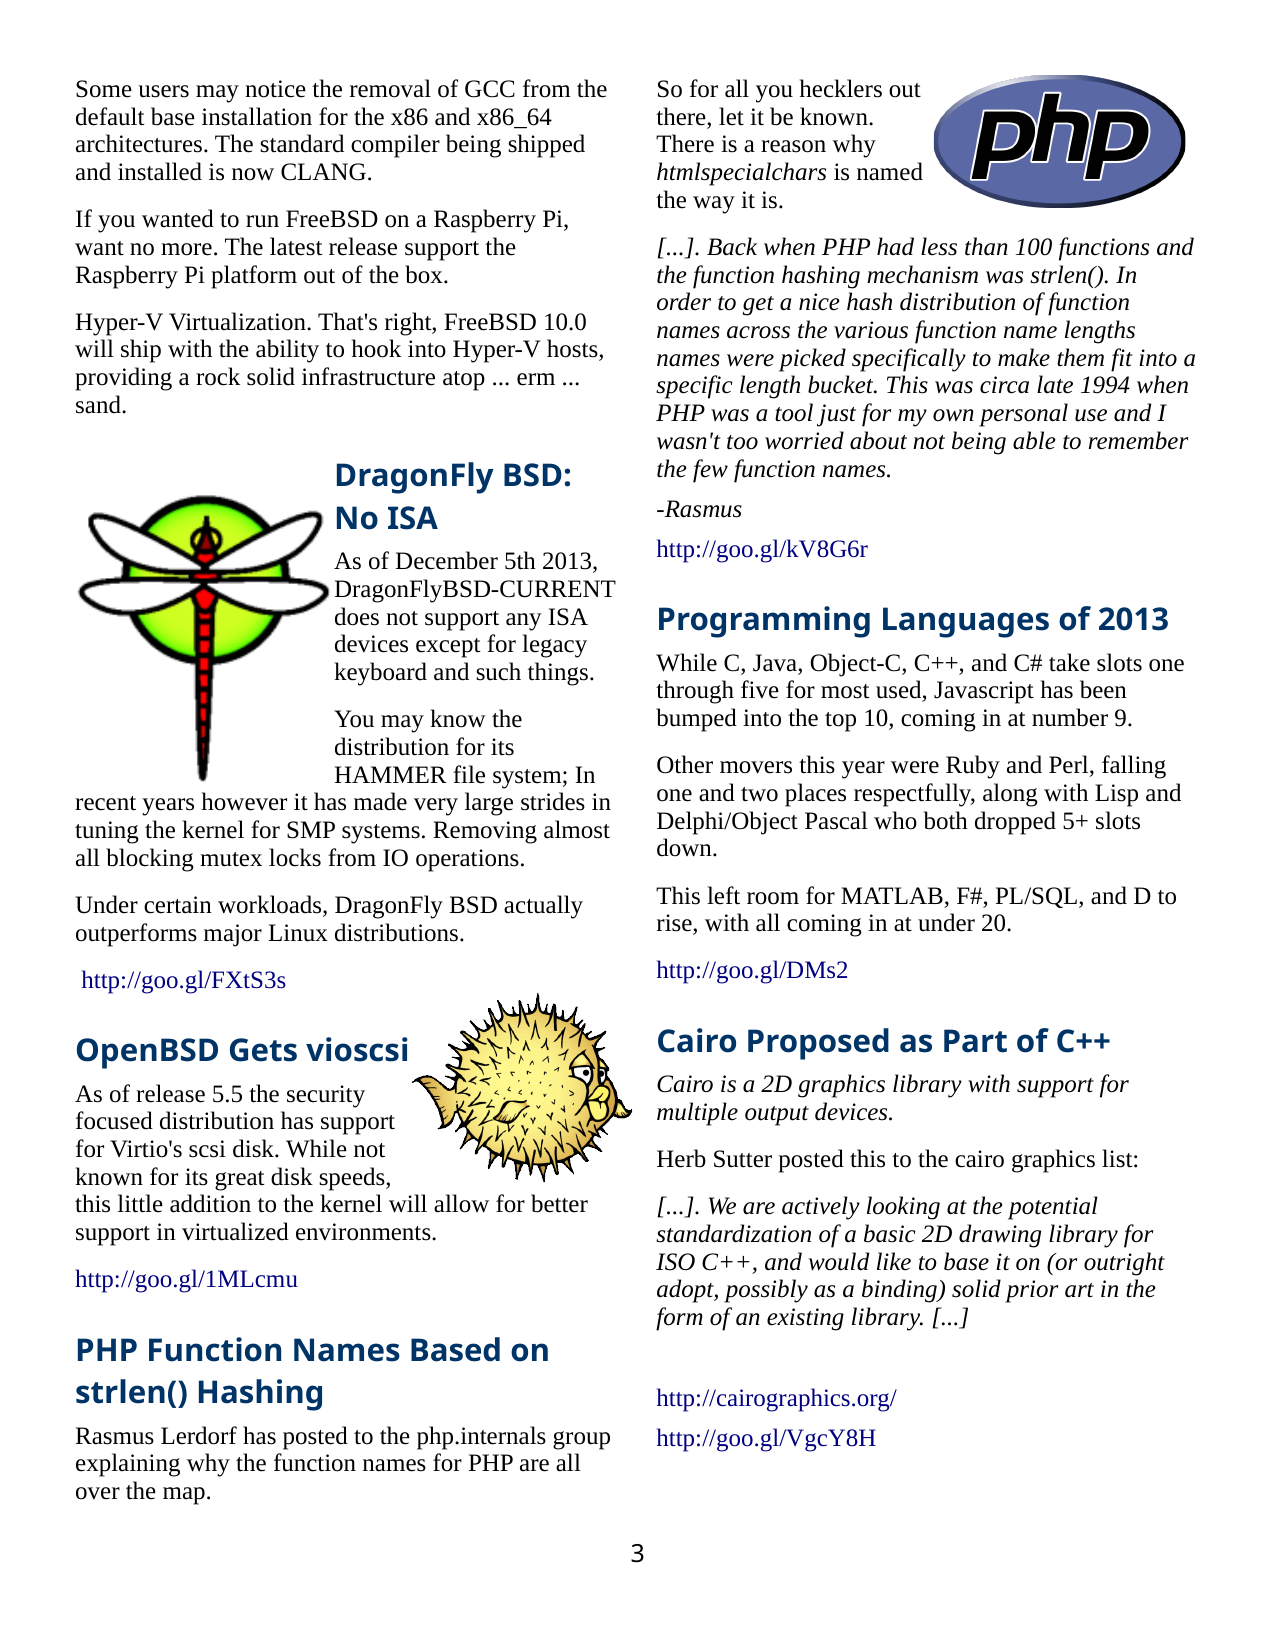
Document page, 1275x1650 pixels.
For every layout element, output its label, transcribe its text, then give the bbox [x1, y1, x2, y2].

subtitle DragonFly BSD: No ISA [75, 453, 619, 538]
text If you wanted to run FreeBSD on a Raspberry Pi, want no more. The latest release support the Raspberry Pi platform out of the box. [75, 205, 619, 288]
text http://cairographics.org/ [656, 1384, 1200, 1411]
text [...]. Back when PHP had less than 100 functions and the function hashing mechanism was strlen(). In order to get a nice hash distribution of function names across the various function name lengths names were picked specifically to make them fit into a specific length bucket. This was circa late 1994 when PHP was a tool just for my own personal use and I wasn't too worried about not being able to remember the few function names. [656, 233, 1200, 482]
text Rasmus Lerdorf has posted to the php.internals group explaining why the function names for PHP are all over the map. [75, 1422, 619, 1505]
text http://goo.gl/FXtS3s [75, 966, 619, 994]
text This left room for MATLAB, F#, PL/SQL, and D to rise, with all coming in at under 20. [656, 882, 1200, 937]
text http://goo.gl/VgcY8H [656, 1424, 1200, 1452]
picture [933, 75, 1186, 208]
subtitle Cairo Proposed as Part of C++ [656, 1019, 1200, 1061]
text Hyper-V Virtualization. That's right, FreeBSD 10.0 will ship with the ability to hook into Hyper-V hosts, providing a rock solid infrastructure atop ... erm ... sand. [75, 308, 619, 419]
text So for all you hecklers out there, let it be known. There is a reason why htmlspecialchars is named the way it is. [656, 75, 1200, 213]
subtitle Programming Languages of 2013 [656, 597, 1200, 640]
picture [411, 992, 633, 1183]
text Some users may notice the removal of GCC from the default base installation for the x86 and x86_64 architectures. The standard compiler being shipped and installed is now CLANG. [75, 75, 619, 186]
picture [75, 494, 334, 783]
text While C, Java, Object-C, C++, and C# take slots one through five for most used, Javascript has been bumped into the top 10, coming in at number 9. [656, 649, 1200, 732]
text Cairo is a 2D graphics library with support for multiple output devices. [656, 1070, 1200, 1126]
text Other movers this year were Ruby and Perl, falling one and two places respectfully, along with Lisp and Delphi/Object Pascal who both dropped 5+ slots down. [656, 751, 1200, 862]
subtitle PHP Function Names Based on strlen() Hashing [75, 1328, 619, 1413]
text As of December 5th 2013, DragonFlyBSD-CURRENT does not support any ISA devices except for legacy keyboard and such things. [334, 547, 619, 686]
text You may know the distribution for its HAMMER file system; In recent years however it has made very large strides in tuning the kernel for SMP systems. Removing almost all blocking mutex locks from IO operations. [75, 705, 619, 872]
text [...]. We are actively looking at the potential standardization of a basic 2D drawing library for ISO C++, and would like to base it on (or outright adopt, possibly as a binding) solid prior art in the form of an existing library. [...] [656, 1192, 1200, 1331]
text Under certain workloads, DragonFly BSD actually outperforms major Linux distributions. [75, 891, 619, 947]
subtitle OpenBSD Gets vioscsi [75, 1028, 411, 1071]
text http://goo.gl/DMs2 [656, 957, 1200, 984]
text http://goo.gl/kV8G6r [656, 535, 1200, 563]
text Herb Sutter posted this to the cairo graphics list: [656, 1145, 1200, 1173]
text -Rasmus [656, 495, 1200, 523]
text As of release 5.5 the security focused distribution has support for Virtio's scsi disk. While not known for its great disk speeds, this little addition to the kernel will allow for better support in virtualized environments. [75, 1080, 619, 1246]
text http://goo.gl/1MLcmu [75, 1266, 619, 1293]
